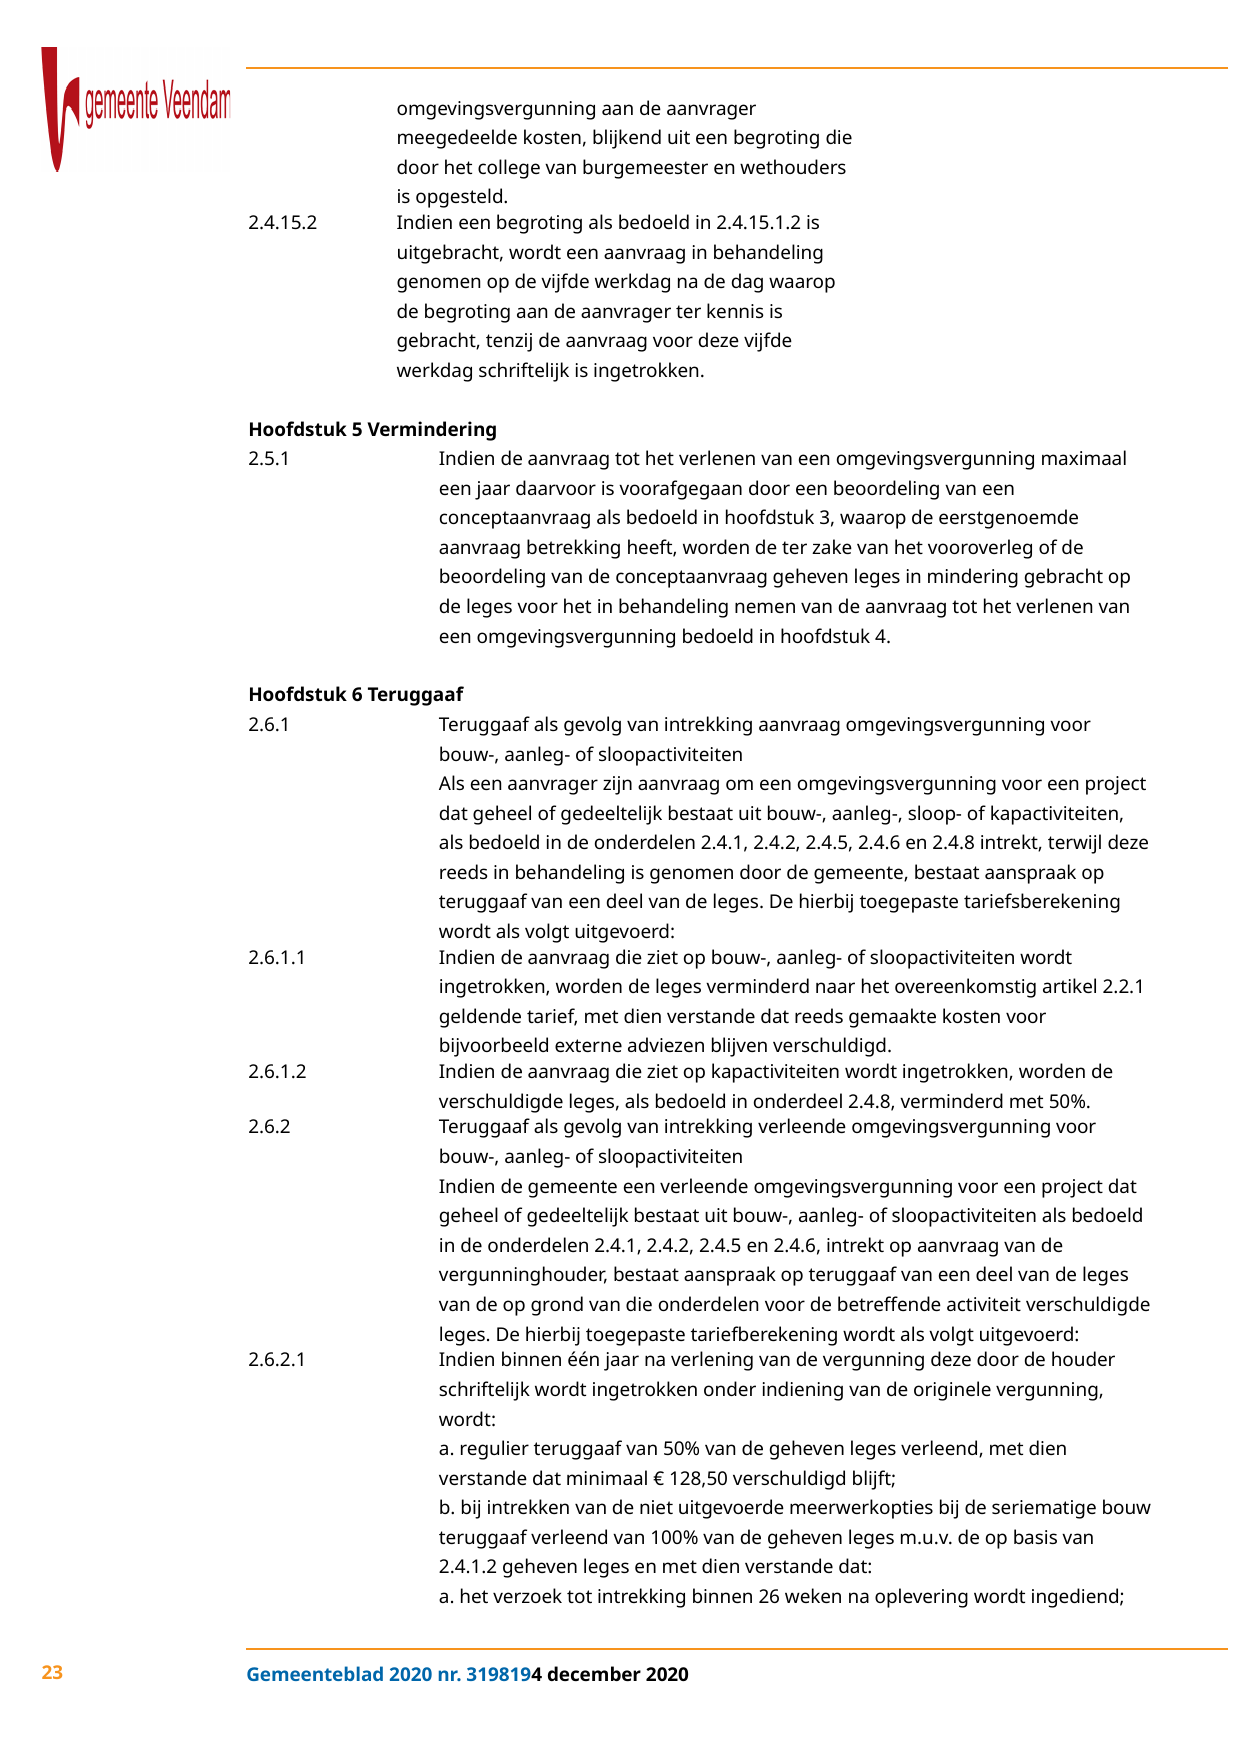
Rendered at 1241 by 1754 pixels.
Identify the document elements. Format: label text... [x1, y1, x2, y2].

table_cell [855, 209, 1003, 383]
table_cell 2.6.1.2 [248, 1059, 439, 1114]
table_cell Indien de aanvraag die ziet op kapactiviteiten wordt ingetrokken, worden de verschuldigde leges, als bedoeld in onderdeel 2.4.8, verminderd met 50%. [439, 1059, 1152, 1114]
text Hoofdstuk 5 Vermindering [248, 416, 1152, 441]
table_cell Indien een begroting als bedoeld in 2.4.15.1.2 is uitgebracht, wordt een aanvraag in behandeling genomen op de vijfde werkdag na de dag waarop de begroting aan de aanvrager ter kennis is gebracht, tenzij de aanvraag voor deze vijfde werkdag schriftelijk is ingetrokken. [396, 209, 855, 383]
picture [41, 47, 231, 172]
table_header Indien de aanvraag tot het verlenen van een omgevingsvergunning maximaal een jaar daarvoor is voorafgegaan door een beoordeling van een conceptaanvraag als bedoeld in hoofdstuk 3, waarop de eerstgenoemde aanvraag betrekking heeft, worden de ter zake van het vooroverleg of de beoordeling van de conceptaanvraag geheven leges in mindering gebracht op de leges voor het in behandeling nemen van de aanvraag tot het verlenen van een omgevingsvergunning bedoeld in hoofdstuk 4. [439, 445, 1152, 649]
table_cell [248, 95, 396, 209]
table_cell 2.6.2 [248, 1114, 439, 1347]
text Hoofdstuk 6 Teruggaaf [248, 681, 1152, 707]
table_header 2.5.1 [248, 445, 439, 649]
table_cell Indien de aanvraag die ziet op bouw-, aanleg- of sloopactiviteiten wordt ingetrokken, worden de leges verminderd naar het overeenkomstig artikel 2.2.1 geldende tarief, met dien verstande dat reeds gemaakte kosten voor bijvoorbeeld externe adviezen blijven verschuldigd. [439, 944, 1152, 1058]
table_cell omgevingsvergunning aan de aanvrager meegedeelde kosten, blijkend uit een begroting die door het college van burgemeester en wethouders is opgesteld. [396, 95, 855, 209]
table_cell 2.4.15.2 [248, 209, 396, 383]
table_cell 2.6.1.1 [248, 944, 439, 1058]
table_cell [855, 95, 1003, 209]
table_cell Teruggaaf als gevolg van intrekking verleende omgevingsvergunning voor bouw-, aanleg- of sloopactiviteiten Indien de gemeente een verleende omgevingsvergunning voor een project dat geheel of gedeeltelijk bestaat uit bouw-, aanleg- of sloopactiviteiten als bedoeld in de onderdelen 2.4.1, 2.4.2, 2.4.5 en 2.4.6, intrekt op aanvraag van de vergunninghouder, bestaat aanspraak op teruggaaf van een deel van de leges van de op grond van die onderdelen voor de betreffende activiteit verschuldigde leges. De hierbij toegepaste tariefberekening wordt als volgt uitgevoerd: [439, 1114, 1152, 1347]
table_cell Indien binnen één jaar na verlening van de vergunning deze door de houder schriftelijk wordt ingetrokken onder indiening van de originele vergunning, wordt: a. regulier teruggaaf van 50% van de geheven leges verleend, met dien verstande dat minimaal € 128,50 verschuldigd blijft; b. bij intrekken van de niet uitgevoerde meerwerkopties bij de seriematige bouw teruggaaf verleend van 100% van de geheven leges m.u.v. de op basis van 2.4.1.2 geheven leges en met dien verstande dat: a. het verzoek tot intrekking binnen 26 weken na oplevering wordt ingediend; [439, 1347, 1152, 1609]
table_header 2.6.1 [248, 711, 439, 944]
table_header Teruggaaf als gevolg van intrekking aanvraag omgevingsvergunning voor bouw-, aanleg- of sloopactiviteiten Als een aanvrager zijn aanvraag om een omgevingsvergunning voor een project dat geheel of gedeeltelijk bestaat uit bouw-, aanleg-, sloop- of kapactiviteiten, als bedoeld in de onderdelen 2.4.1, 2.4.2, 2.4.5, 2.4.6 en 2.4.8 intrekt, terwijl deze reeds in behandeling is genomen door de gemeente, bestaat aanspraak op teruggaaf van een deel van de leges. De hierbij toegepaste tariefsberekening wordt als volgt uitgevoerd: [439, 711, 1152, 944]
table_cell 2.6.2.1 [248, 1347, 439, 1609]
